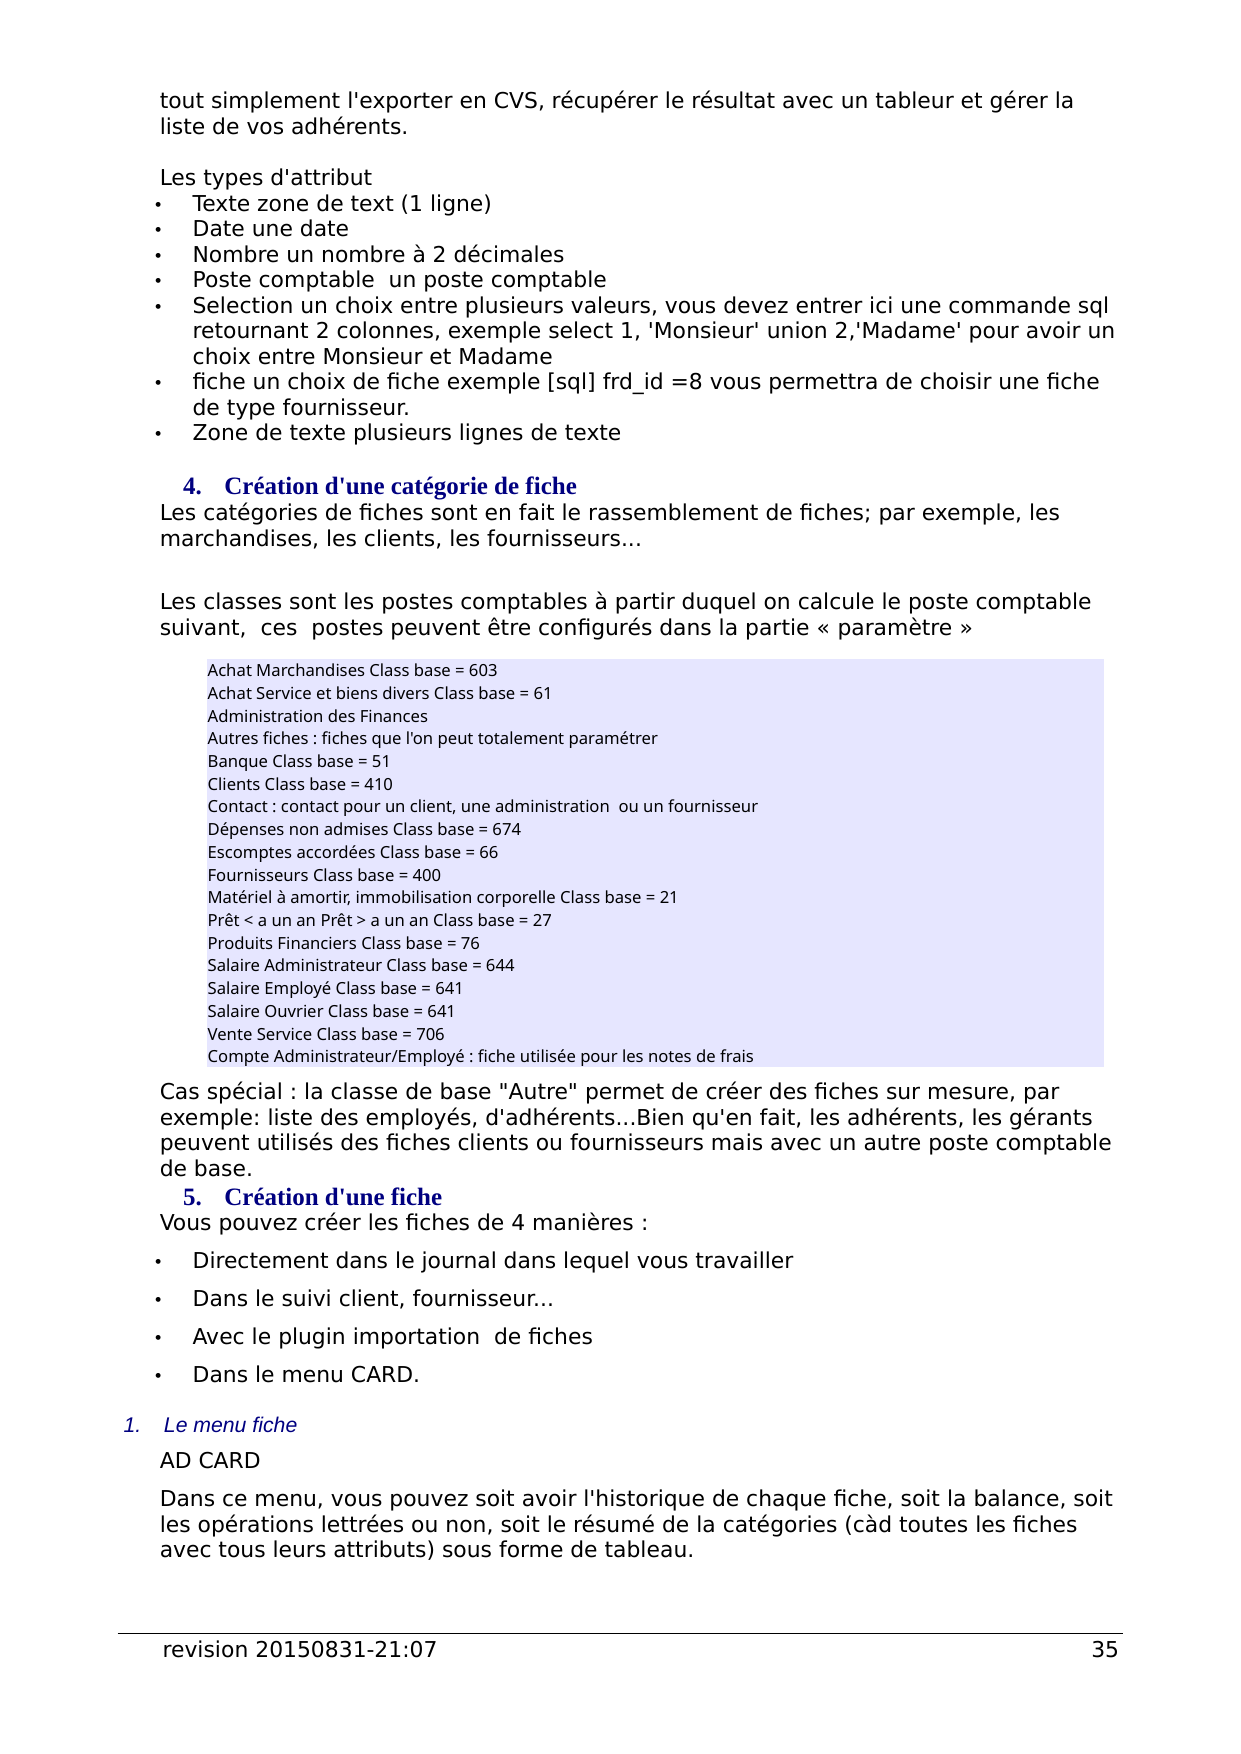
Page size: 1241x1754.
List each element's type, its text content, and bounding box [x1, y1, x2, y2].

text tout simplement l'exporter en CVS, récupérer le résultat avec un tableur et gérer la liste de vos adhérents. [159, 88, 1123, 139]
list Avec le plugin importation de fiches [155, 1324, 1123, 1350]
subtitle Le menu fiche [117, 1412, 1123, 1437]
subtitle Création d'une fiche [177, 1182, 1123, 1210]
text Les types d'attribut [159, 165, 1123, 191]
list Zone de texte plusieurs lignes de texte [155, 420, 1123, 446]
list Directement dans le journal dans lequel vous travailler [155, 1248, 1123, 1274]
list Poste comptable un poste comptable [155, 267, 1123, 293]
list Date une date [155, 216, 1123, 242]
text Achat Marchandises Class base = 603 Achat Service et biens divers Class base = 61 Administration des Finances Autres fiches : fiches que l'on peut totalement paramétrer Banque Class base = 51 Clients Class base = 410 Contact : contact pour un client, une administration ou un fournisseur Dépenses non admises Class base = 674 Escomptes accordées Class base = 66 Fournisseurs Class base = 400 Matériel à amortir, immobilisation corporelle Class base = 21 Prêt < a un an Prêt > a un an Class base = 27 Produits Financiers Class base = 76 Salaire Administrateur Class base = 644 Salaire Employé Class base = 641 Salaire Ouvrier Class base = 641 Vente Service Class base = 706 Compte Administrateur/Employé : fiche utilisée pour les notes de frais [207, 659, 1104, 1067]
subtitle Création d'une catégorie de fiche [177, 471, 1123, 500]
list Dans le suivi client, fournisseur... [155, 1286, 1123, 1312]
text AD CARD [159, 1448, 1123, 1474]
list Selection un choix entre plusieurs valeurs, vous devez entrer ici une commande sql retournant 2 colonnes, exemple select 1, 'Monsieur' union 2,'Madame' pour avoir un choix entre Monsieur et Madame [155, 293, 1123, 369]
text Vous pouvez créer les fiches de 4 manières : [159, 1210, 1123, 1236]
text Les catégories de fiches sont en fait le rassemblement de fiches; par exemple, les marchandises, les clients, les fournisseurs... [159, 500, 1123, 551]
text Cas spécial : la classe de base "Autre" permet de créer des fiches sur mesure, par exemple: liste des employés, d'adhérents...Bien qu'en fait, les adhérents, les gérants peuvent utilisés des fiches clients ou fournisseurs mais avec un autre poste comptable de base. [159, 1079, 1123, 1182]
list Texte zone de text (1 ligne) [155, 191, 1123, 216]
text Dans ce menu, vous pouvez soit avoir l'historique de chaque fiche, soit la balance, soit les opérations lettrées ou non, soit le résumé de la catégories (càd toutes les fiches avec tous leurs attributs) sous forme de tableau. [159, 1486, 1123, 1563]
text Les classes sont les postes comptables à partir duquel on calcule le poste comptable suivant, ces postes peuvent être configurés dans la partie « paramètre » [159, 589, 1123, 640]
list Nombre un nombre à 2 décimales [155, 242, 1123, 267]
list fiche un choix de fiche exemple [sql] frd_id =8 vous permettra de choisir une fiche de type fournisseur. [155, 369, 1123, 420]
list Dans le menu CARD. [155, 1362, 1123, 1388]
